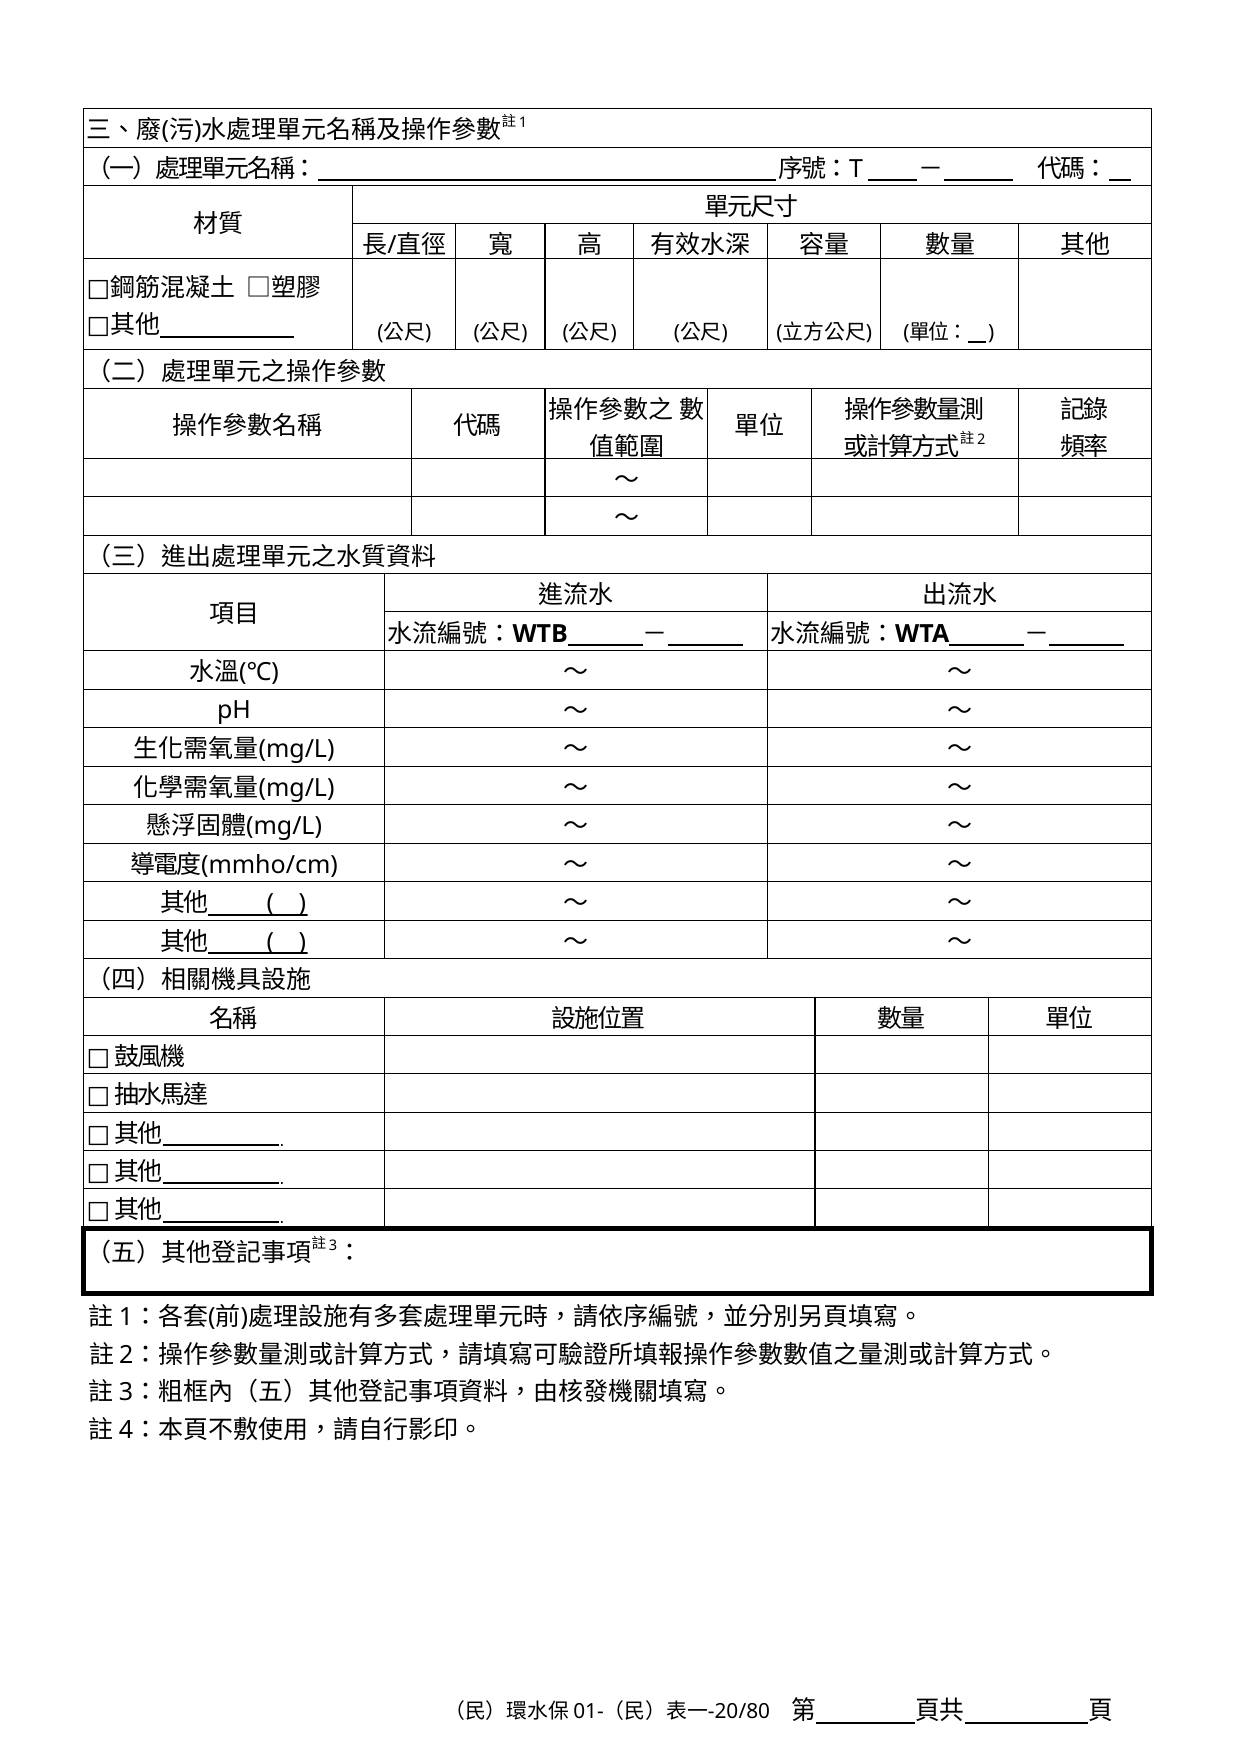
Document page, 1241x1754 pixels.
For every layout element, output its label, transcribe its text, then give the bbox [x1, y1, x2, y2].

table_cell ～ [385, 767, 767, 804]
table_cell 出流水 [768, 574, 1151, 611]
text 註3：粗框內（五）其他登記事項資料，由核發機關填寫。 [89, 1371, 1125, 1408]
table_cell ～ [385, 844, 767, 881]
table_cell [989, 1189, 1151, 1226]
table_cell □ 其他 [84, 1151, 384, 1188]
table_cell [816, 1189, 988, 1226]
table_cell [816, 1113, 988, 1150]
table_cell 其他 ( ) [84, 882, 384, 920]
table_cell □ 其他 [84, 1113, 384, 1150]
table_cell 長/直徑 [353, 224, 455, 258]
table_cell [812, 497, 1018, 534]
table_cell [385, 1189, 814, 1226]
table_cell ～ [385, 805, 767, 843]
table_cell [385, 1036, 814, 1073]
table_cell pH [84, 690, 384, 727]
table_cell 名稱 [84, 998, 384, 1035]
table_cell ～ [768, 690, 1151, 727]
table_cell 代碼 [412, 389, 544, 458]
table_cell ～ [768, 767, 1151, 804]
table_cell 導電度(mmho/cm) [84, 844, 384, 881]
table_cell ～ [768, 844, 1151, 881]
table_cell 單元尺寸 [353, 186, 1151, 223]
table_cell [989, 1113, 1151, 1150]
table_cell (公尺) [456, 259, 544, 349]
table_cell [812, 459, 1018, 496]
table_cell (立方公尺) [768, 259, 880, 349]
table_cell 容量 [768, 224, 880, 258]
table_cell (單位： ) [881, 259, 1018, 349]
table_cell （二）處理單元之操作參數 [84, 350, 1151, 388]
table_cell ～ [546, 459, 707, 496]
table_cell ～ [768, 805, 1151, 843]
table_cell 設施位置 [385, 998, 814, 1035]
table_cell [412, 497, 544, 534]
table_cell [412, 459, 544, 496]
table_cell [989, 1151, 1151, 1188]
table_cell [989, 1074, 1151, 1112]
table_cell 有效水深 [634, 224, 767, 258]
table_cell (公尺) [353, 259, 455, 349]
table_cell [385, 1074, 814, 1112]
table_cell 懸浮固體(mg/L) [84, 805, 384, 843]
table_cell (公尺) [546, 259, 633, 349]
table_cell 其他 [1019, 224, 1151, 258]
text 註1：各套(前)處理設施有多套處理單元時，請依序編號，並分別另頁填寫。 [89, 1296, 1125, 1333]
table_cell [708, 459, 811, 496]
table_cell 單位 [989, 998, 1151, 1035]
table_cell （一）處理單元名稱： 序號：T － 代碼： [84, 148, 1151, 185]
table_cell [1019, 459, 1151, 496]
table_cell 單位 [708, 389, 811, 458]
table_cell □ 其他 [84, 1189, 384, 1226]
table_cell [989, 1036, 1151, 1073]
table_cell ～ [768, 651, 1151, 688]
table_cell [385, 1113, 814, 1150]
table_cell (公尺) [634, 259, 767, 349]
table_cell 數量 [881, 224, 1018, 258]
table_cell （四）相關機具設施 [84, 959, 1151, 997]
table_cell ～ [385, 882, 767, 920]
table_cell 水溫(℃) [84, 651, 384, 688]
table_cell [816, 1036, 988, 1073]
table_cell ～ [385, 921, 767, 958]
table_cell [84, 459, 411, 496]
table_cell [1019, 497, 1151, 534]
table_cell ～ [768, 728, 1151, 766]
table_cell □鋼筋混凝土 □塑膠 □其他 [84, 259, 352, 349]
table_cell 操作參數名稱 [84, 389, 411, 458]
table_cell 水流編號：WTB － [385, 612, 767, 650]
table_cell ～ [385, 651, 767, 688]
table_cell [385, 1151, 814, 1188]
table_cell 項目 [84, 574, 384, 650]
table_cell 材質 [84, 186, 352, 258]
table_cell ～ [768, 921, 1151, 958]
table_cell ～ [385, 690, 767, 727]
text 註4：本頁不敷使用，請自行影印。 [89, 1408, 1125, 1446]
table_cell [816, 1074, 988, 1112]
table_cell ～ [768, 882, 1151, 920]
table_cell 操作參數量測 或計算方式註2 [812, 389, 1018, 458]
table_cell 其他 ( ) [84, 921, 384, 958]
table_cell [708, 497, 811, 534]
table_cell [1019, 259, 1151, 349]
table_cell □ 抽水馬達 [84, 1074, 384, 1112]
table_cell 數量 [816, 998, 988, 1035]
table_header 三、廢(污)水處理單元名稱及操作參數註1 [84, 109, 1151, 147]
table_cell 生化需氧量(mg/L) [84, 728, 384, 766]
table_cell [84, 497, 411, 534]
table_cell [816, 1151, 988, 1188]
table_cell 高 [546, 224, 633, 258]
table_cell 寬 [456, 224, 544, 258]
table_cell （三）進出處理單元之水質資料 [84, 536, 1151, 573]
table_cell ～ [385, 728, 767, 766]
table_cell （五）其他登記事項註3： [86, 1231, 1149, 1291]
table_cell 水流編號：WTA － [768, 612, 1151, 650]
table_cell ～ [546, 497, 707, 534]
table_cell 進流水 [385, 574, 767, 611]
table_cell □ 鼓風機 [84, 1036, 384, 1073]
table_cell 操作參數之 數值範圍 [546, 389, 707, 458]
table_cell 記錄 頻率 [1019, 389, 1151, 458]
text 註2：操作參數量測或計算方式，請填寫可驗證所填報操作參數數值之量測或計算方式。 [89, 1333, 1125, 1371]
table_cell 化學需氧量(mg/L) [84, 767, 384, 804]
